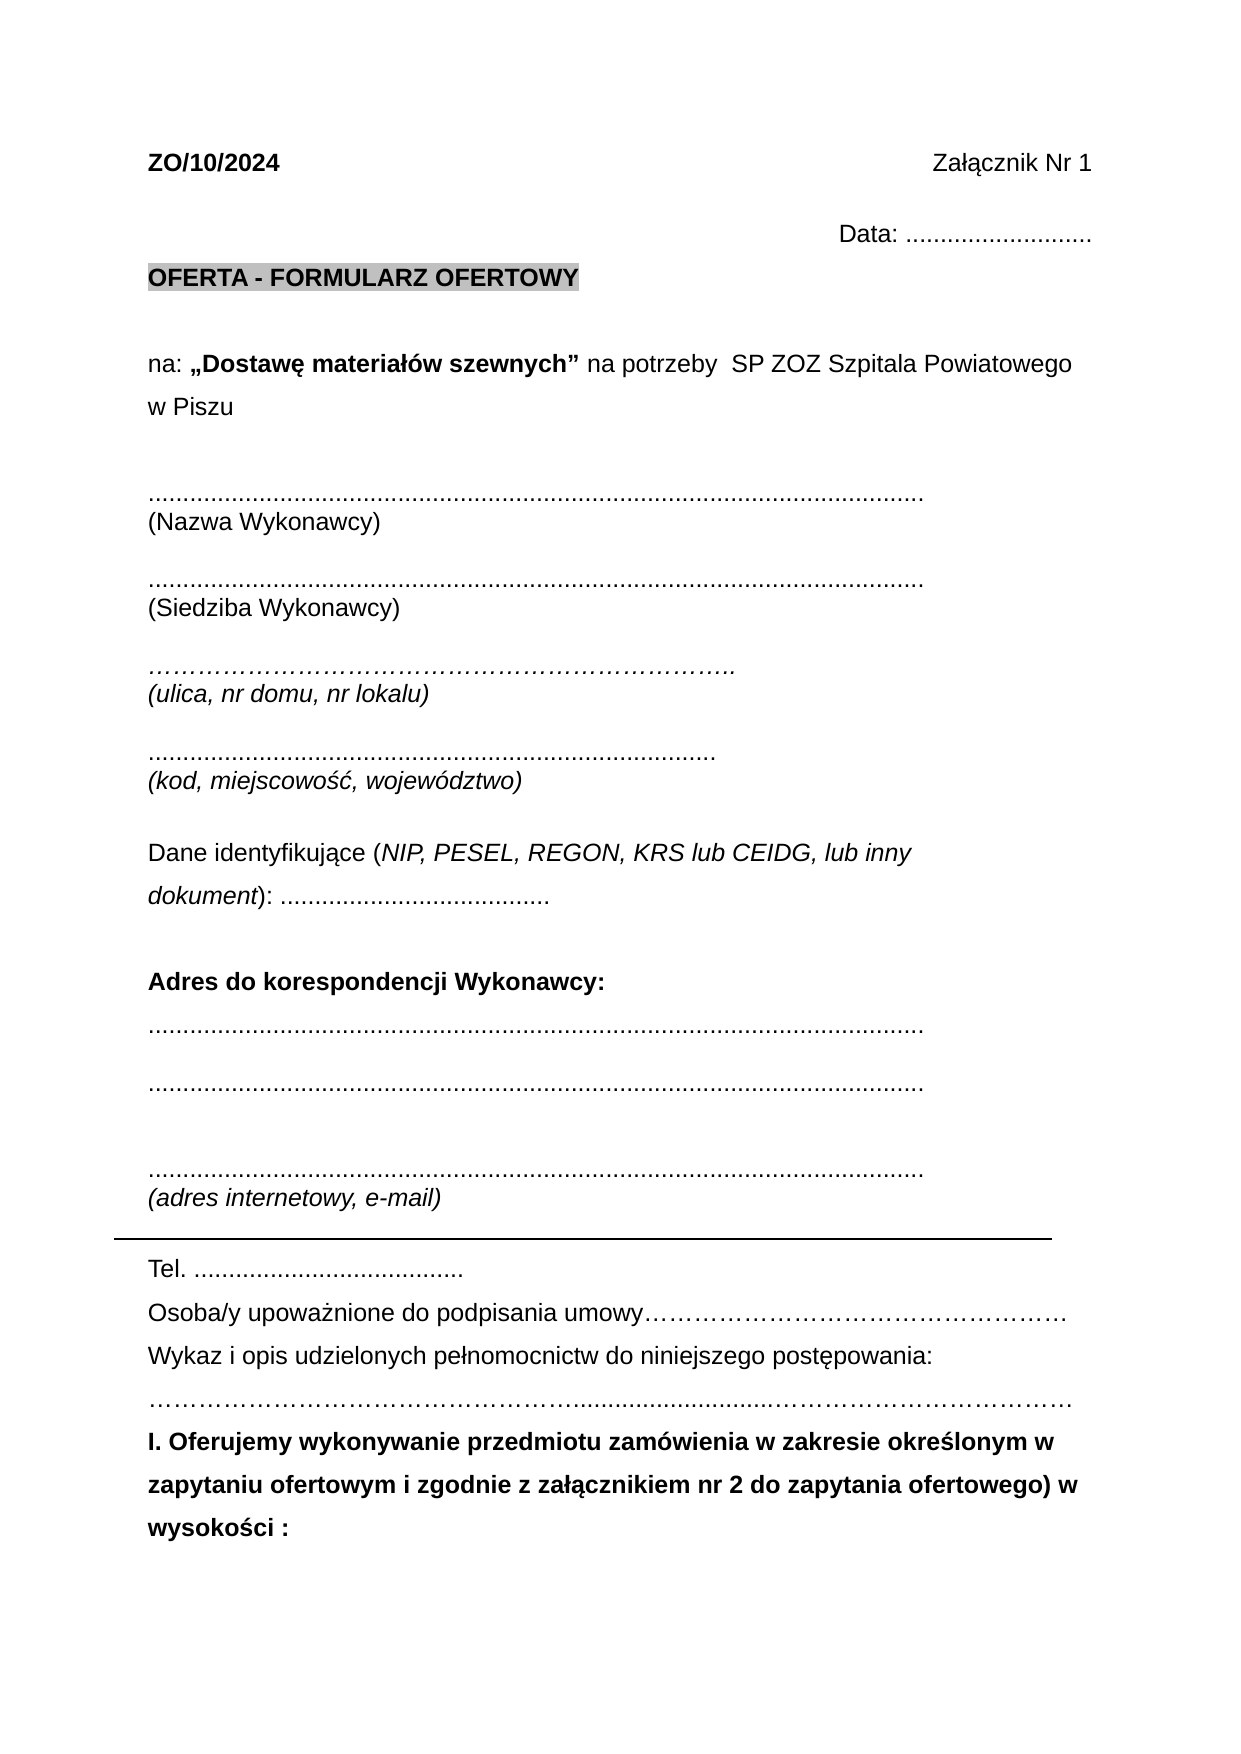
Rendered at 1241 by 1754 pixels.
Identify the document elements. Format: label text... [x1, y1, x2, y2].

text ................................................................................................................ [148, 1154, 1093, 1183]
text (Siedziba Wykonawcy) [148, 593, 1093, 622]
text ................................................................................................................ [148, 478, 1093, 507]
text na: „Dostawę materiałów szewnych” na potrzeby SP ZOZ Szpitala Powiatowego w Piszu [148, 349, 1093, 421]
text Tel. ....................................... [148, 1211, 1093, 1283]
text Data: ........................... [148, 219, 1093, 248]
text (adres internetowy, e-mail) [148, 1183, 1093, 1211]
text ................................................................................................................ [148, 1068, 1093, 1096]
text Wykaz i opis udzielonych pełnomocnictw do niniejszego postępowania: [148, 1341, 1093, 1369]
text Osoba/y upoważnione do podpisania umowy…………………………………………… [148, 1298, 1093, 1326]
text .................................................................................. [148, 737, 1093, 766]
text Dane identyfikujące (NIP, PESEL, REGON, KRS lub CEIDG, lub inny dokument): ....................................... [148, 838, 1093, 909]
text ZO/10/2024 Załącznik Nr 1 [148, 148, 1093, 176]
text (ulica, nr domu, nr lokalu) [148, 679, 1093, 708]
text (kod, miejscowość, województwo) [148, 766, 1093, 794]
text ................................................................................................................ [148, 1010, 1093, 1039]
text OFERTA - FORMULARZ OFERTOWY [148, 263, 1093, 291]
text Adres do korespondencji Wykonawcy: [148, 967, 1093, 996]
text ................................................................................................................ [148, 564, 1093, 593]
text I. Oferujemy wykonywanie przedmiotu zamówienia w zakresie określonym w zapytaniu ofertowym i zgodnie z załącznikiem nr 2 do zapytania ofertowego) w wysokości : [148, 1427, 1093, 1542]
text (Nazwa Wykonawcy) [148, 507, 1093, 536]
text …………………………………………….............................……………………………… [148, 1384, 1093, 1413]
text …………………………………………………………….. [148, 651, 1093, 679]
